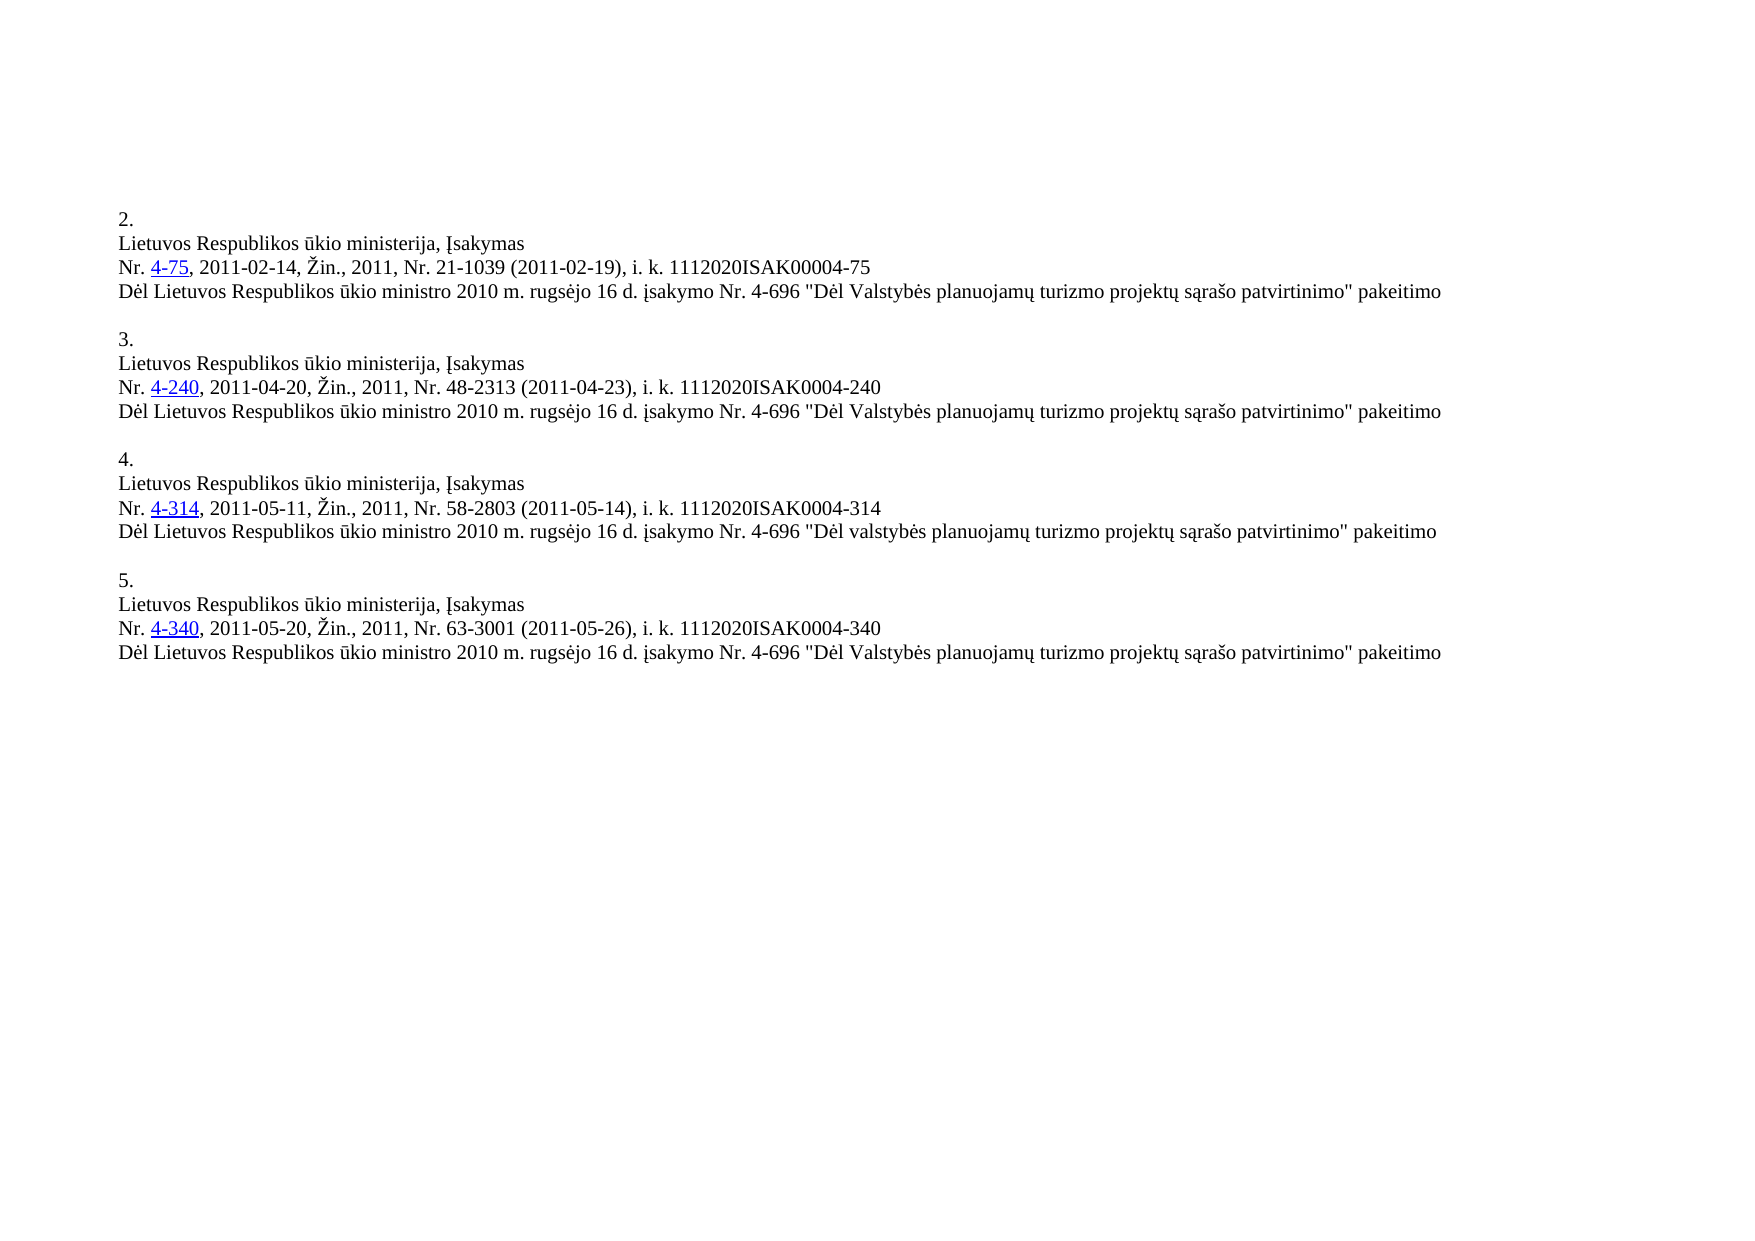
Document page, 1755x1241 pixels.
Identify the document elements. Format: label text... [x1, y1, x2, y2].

text Dėl Lietuvos Respublikos ūkio ministro 2010 m. rugsėjo 16 d. įsakymo Nr. 4-696 "Dėl Valstybės planuojamų turizmo projektų sąrašo patvirtinimo" pakeitimo [118, 399, 1636, 423]
text Dėl Lietuvos Respublikos ūkio ministro 2010 m. rugsėjo 16 d. įsakymo Nr. 4-696 "Dėl Valstybės planuojamų turizmo projektų sąrašo patvirtinimo" pakeitimo [118, 640, 1636, 664]
text Lietuvos Respublikos ūkio ministerija, Įsakymas [118, 351, 1636, 375]
text 2. [118, 207, 1636, 231]
text Nr. 4-240, 2011-04-20, Žin., 2011, Nr. 48-2313 (2011-04-23), i. k. 1112020ISAK0004-240 [118, 375, 1636, 399]
text Nr. 4-340, 2011-05-20, Žin., 2011, Nr. 63-3001 (2011-05-26), i. k. 1112020ISAK0004-340 [118, 616, 1636, 640]
text Dėl Lietuvos Respublikos ūkio ministro 2010 m. rugsėjo 16 d. įsakymo Nr. 4-696 "Dėl valstybės planuojamų turizmo projektų sąrašo patvirtinimo" pakeitimo [118, 519, 1636, 543]
text Nr. 4-314, 2011-05-11, Žin., 2011, Nr. 58-2803 (2011-05-14), i. k. 1112020ISAK0004-314 [118, 495, 1636, 519]
text Nr. 4-75, 2011-02-14, Žin., 2011, Nr. 21-1039 (2011-02-19), i. k. 1112020ISAK00004-75 [118, 255, 1636, 279]
text Lietuvos Respublikos ūkio ministerija, Įsakymas [118, 231, 1636, 255]
text 5. [118, 568, 1636, 592]
text 3. [118, 327, 1636, 351]
text Dėl Lietuvos Respublikos ūkio ministro 2010 m. rugsėjo 16 d. įsakymo Nr. 4-696 "Dėl Valstybės planuojamų turizmo projektų sąrašo patvirtinimo" pakeitimo [118, 279, 1636, 303]
text 4. [118, 447, 1636, 471]
text Lietuvos Respublikos ūkio ministerija, Įsakymas [118, 592, 1636, 616]
text Lietuvos Respublikos ūkio ministerija, Įsakymas [118, 471, 1636, 495]
